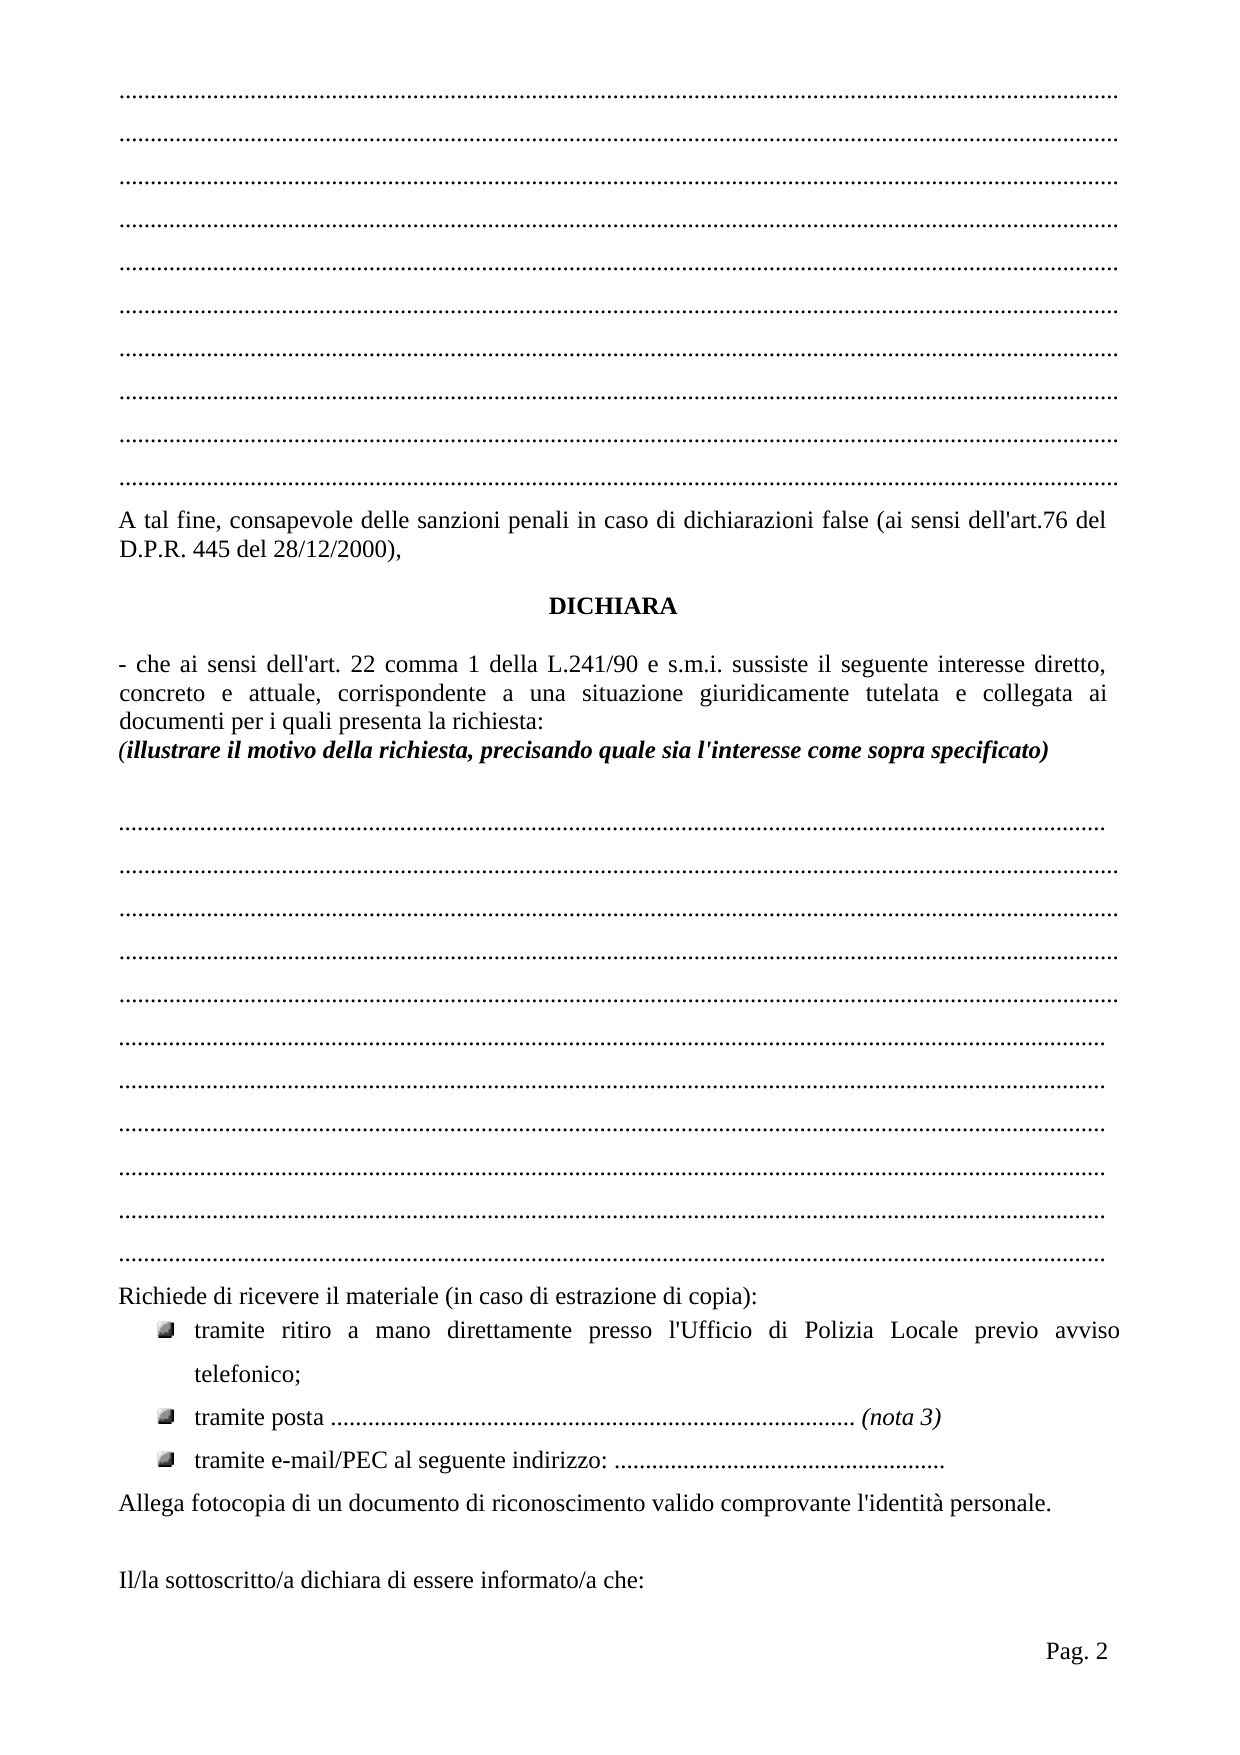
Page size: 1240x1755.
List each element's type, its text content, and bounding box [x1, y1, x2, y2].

list tramite e-mail/PEC al seguente indirizzo: ..................................................... [157, 1445, 1121, 1474]
text ................................................................................................................................................................ [119, 333, 1121, 362]
text ................................................................................................................................................................ [119, 936, 1121, 965]
picture [157, 1321, 174, 1338]
text ................................................................................................................................................................ [119, 247, 1121, 276]
text ................................................................................................................................................................ [119, 204, 1121, 233]
text .............................................................................................................................................................. [118, 1238, 1108, 1267]
text ................................................................................................................................................................ [119, 290, 1121, 319]
text .............................................................................................................................................................. [118, 1108, 1108, 1137]
text ................................................................................................................................................................ [119, 118, 1121, 147]
text (illustrare il motivo della richiesta, precisando quale sia l'interesse come sopra specificato) [118, 735, 1108, 764]
text ................................................................................................................................................................ [119, 850, 1121, 879]
list tramite ritiro a mano direttamente presso l'Ufficio di Polizia Locale previo avviso telefonico; [157, 1316, 1121, 1387]
text ................................................................................................................................................................ [119, 462, 1121, 491]
text ................................................................................................................................................................ [119, 893, 1121, 922]
picture [157, 1408, 174, 1424]
text .............................................................................................................................................................. [118, 1065, 1108, 1094]
text A tal fine, consapevole delle sanzioni penali in caso di dichiarazioni false (ai sensi dell'art.76 del D.P.R. 445 del 28/12/2000), [118, 505, 1108, 563]
text ................................................................................................................................................................ [119, 161, 1121, 190]
text .............................................................................................................................................................. [118, 1022, 1108, 1051]
list tramite posta .................................................................................... (nota 3) [157, 1402, 1121, 1431]
text .............................................................................................................................................................. [118, 1152, 1108, 1180]
text ................................................................................................................................................................ [119, 376, 1121, 405]
text .............................................................................................................................................................. [118, 1195, 1108, 1223]
text Allega fotocopia di un documento di riconoscimento valido comprovante l'identità personale. [118, 1488, 1121, 1517]
text Il/la sottoscritto/a dichiara di essere informato/a che: [119, 1566, 1121, 1594]
text ................................................................................................................................................................ [119, 75, 1121, 104]
text ................................................................................................................................................................ [119, 419, 1121, 448]
text DICHIARA [118, 591, 1108, 620]
text .............................................................................................................................................................. [118, 807, 1108, 836]
text - che ai sensi dell'art. 22 comma 1 della L.241/90 e s.m.i. sussiste il seguente interesse diretto, concreto e attuale, corrispondente a una situazione giuridicamente tutelata e collegata ai documenti per i quali presenta la richiesta: [118, 649, 1108, 735]
picture [157, 1451, 174, 1467]
text ................................................................................................................................................................ [119, 979, 1121, 1008]
text Richiede di ricevere il materiale (in caso di estrazione di copia): [118, 1281, 1121, 1310]
